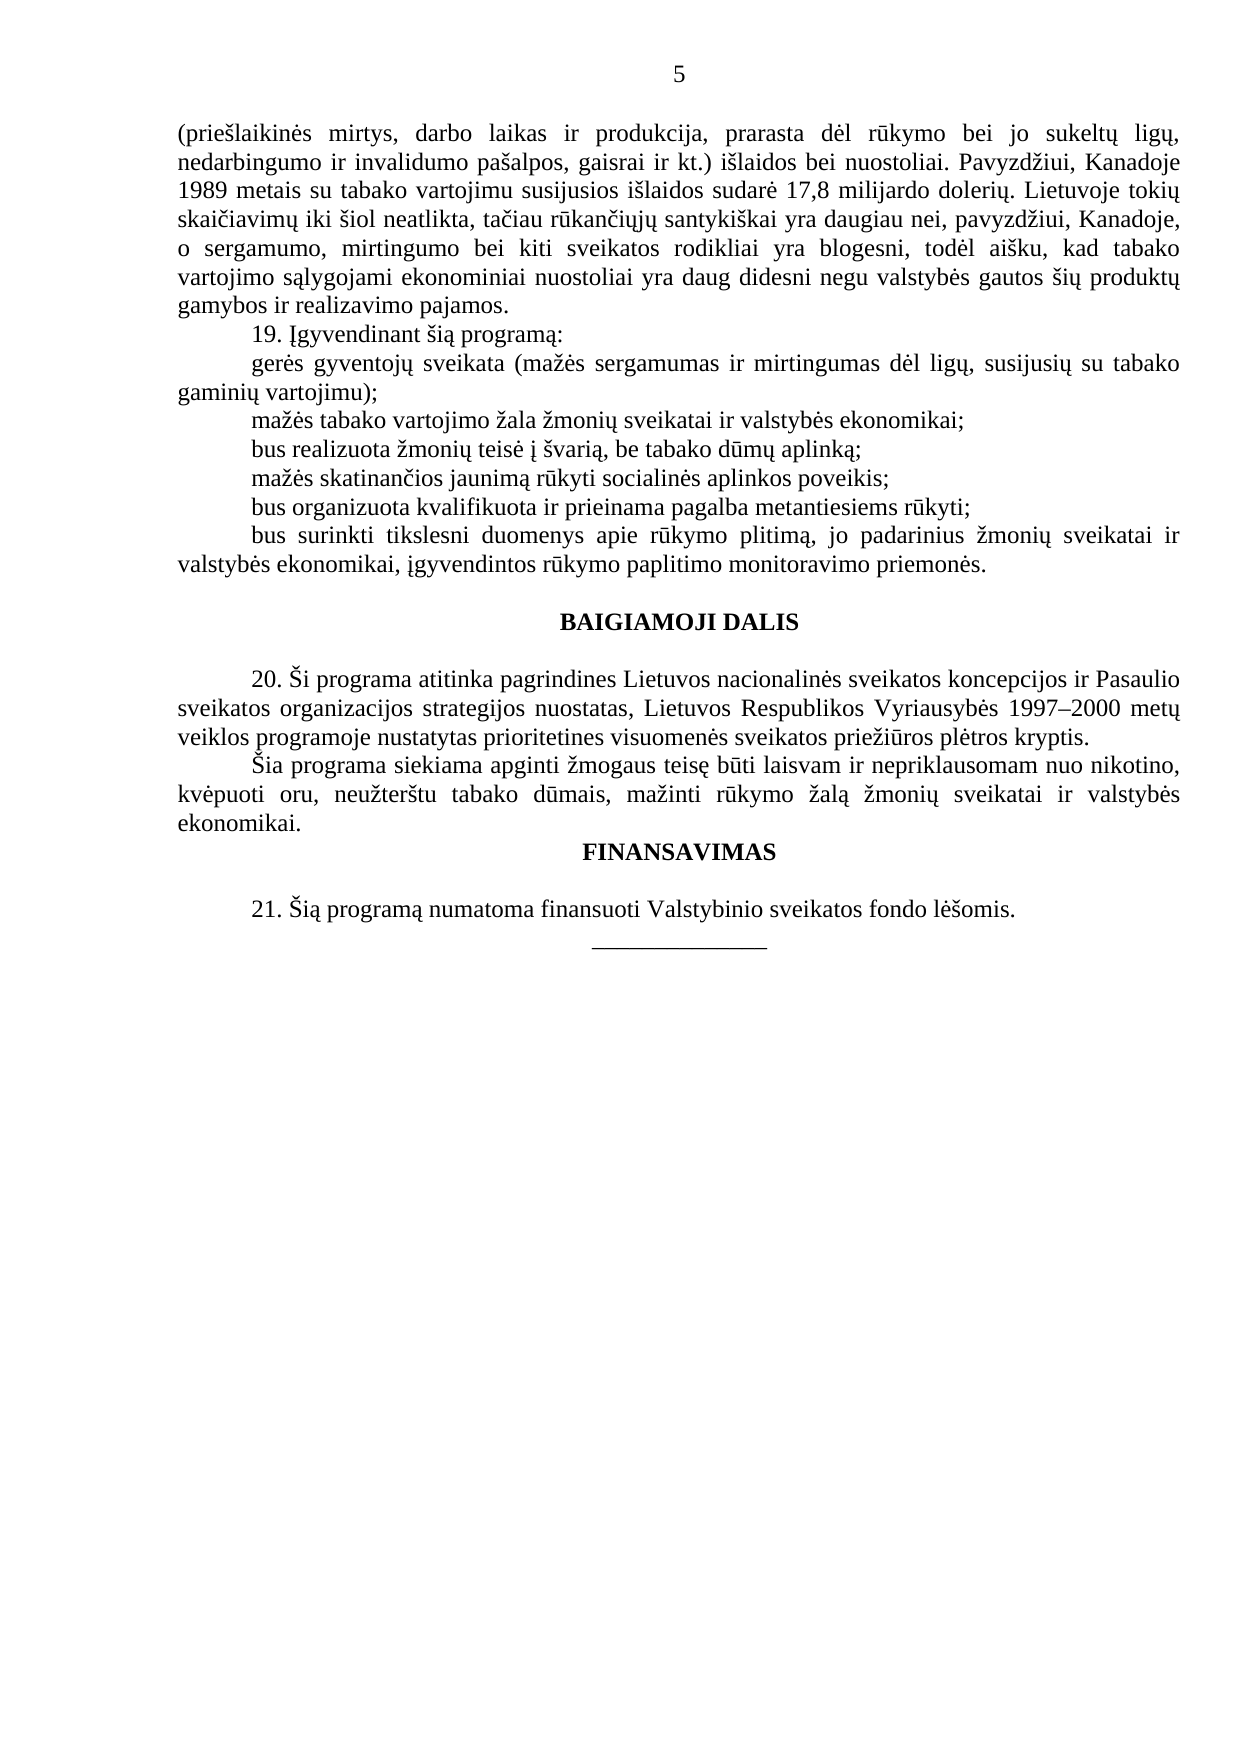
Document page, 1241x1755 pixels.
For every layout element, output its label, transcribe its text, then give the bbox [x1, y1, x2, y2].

text bus surinkti tikslesni duomenys apie rūkymo plitimą, jo padarinius žmonių sveikatai ir valstybės ekonomikai, įgyvendintos rūkymo paplitimo monitoravimo priemonės. [177, 521, 1181, 578]
text mažės skatinančios jaunimą rūkyti socialinės aplinkos poveikis; [177, 463, 1181, 492]
text Šia programa siekiama apginti žmogaus teisę būti laisvam ir nepriklausomam nuo nikotino, kvėpuoti oru, neužterštu tabako dūmais, mažinti rūkymo žalą žmonių sveikatai ir valstybės ekonomikai. [177, 751, 1181, 837]
text 19. Įgyvendinant šią programą: [177, 319, 1181, 348]
text mažės tabako vartojimo žala žmonių sveikatai ir valstybės ekonomikai; [177, 406, 1181, 434]
text Baigiamoji dalis [177, 607, 1181, 636]
text (priešlaikinės mirtys, darbo laikas ir produkcija, prarasta dėl rūkymo bei jo sukeltų ligų, nedarbingumo ir invalidumo pašalpos, gaisrai ir kt.) išlaidos bei nuostoliai. Pavyzdžiui, Kanadoje 1989 metais su tabako vartojimu susijusios išlaidos sudarė 17,8 milijardo dolerių. Lietuvoje tokių skaičiavimų iki šiol neatlikta, tačiau rūkančiųjų santykiškai yra daugiau nei, pavyzdžiui, Kanadoje, o sergamumo, mirtingumo bei kiti sveikatos rodikliai yra blogesni, todėl aišku, kad tabako vartojimo sąlygojami ekonominiai nuostoliai yra daug didesni negu valstybės gautos šių produktų gamybos ir realizavimo pajamos. [177, 118, 1181, 319]
text bus realizuota žmonių teisė į švarią, be tabako dūmų aplinką; [177, 434, 1181, 463]
text ______________ [177, 923, 1181, 952]
text gerės gyventojų sveikata (mažės sergamumas ir mirtingumas dėl ligų, susijusių su tabako gaminių vartojimu); [177, 348, 1181, 406]
text 21. Šią programą numatoma finansuoti Valstybinio sveikatos fondo lėšomis. [177, 894, 1181, 923]
text 20. Ši programa atitinka pagrindines Lietuvos nacionalinės sveikatos koncepcijos ir Pasaulio sveikatos organizacijos strategijos nuostatas, Lietuvos Respublikos Vyriausybės 1997–2000 metų veiklos programoje nustatytas prioritetines visuomenės sveikatos priežiūros plėtros kryptis. [177, 664, 1181, 751]
text Finansavimas [177, 837, 1181, 866]
text bus organizuota kvalifikuota ir prieinama pagalba metantiesiems rūkyti; [177, 492, 1181, 521]
